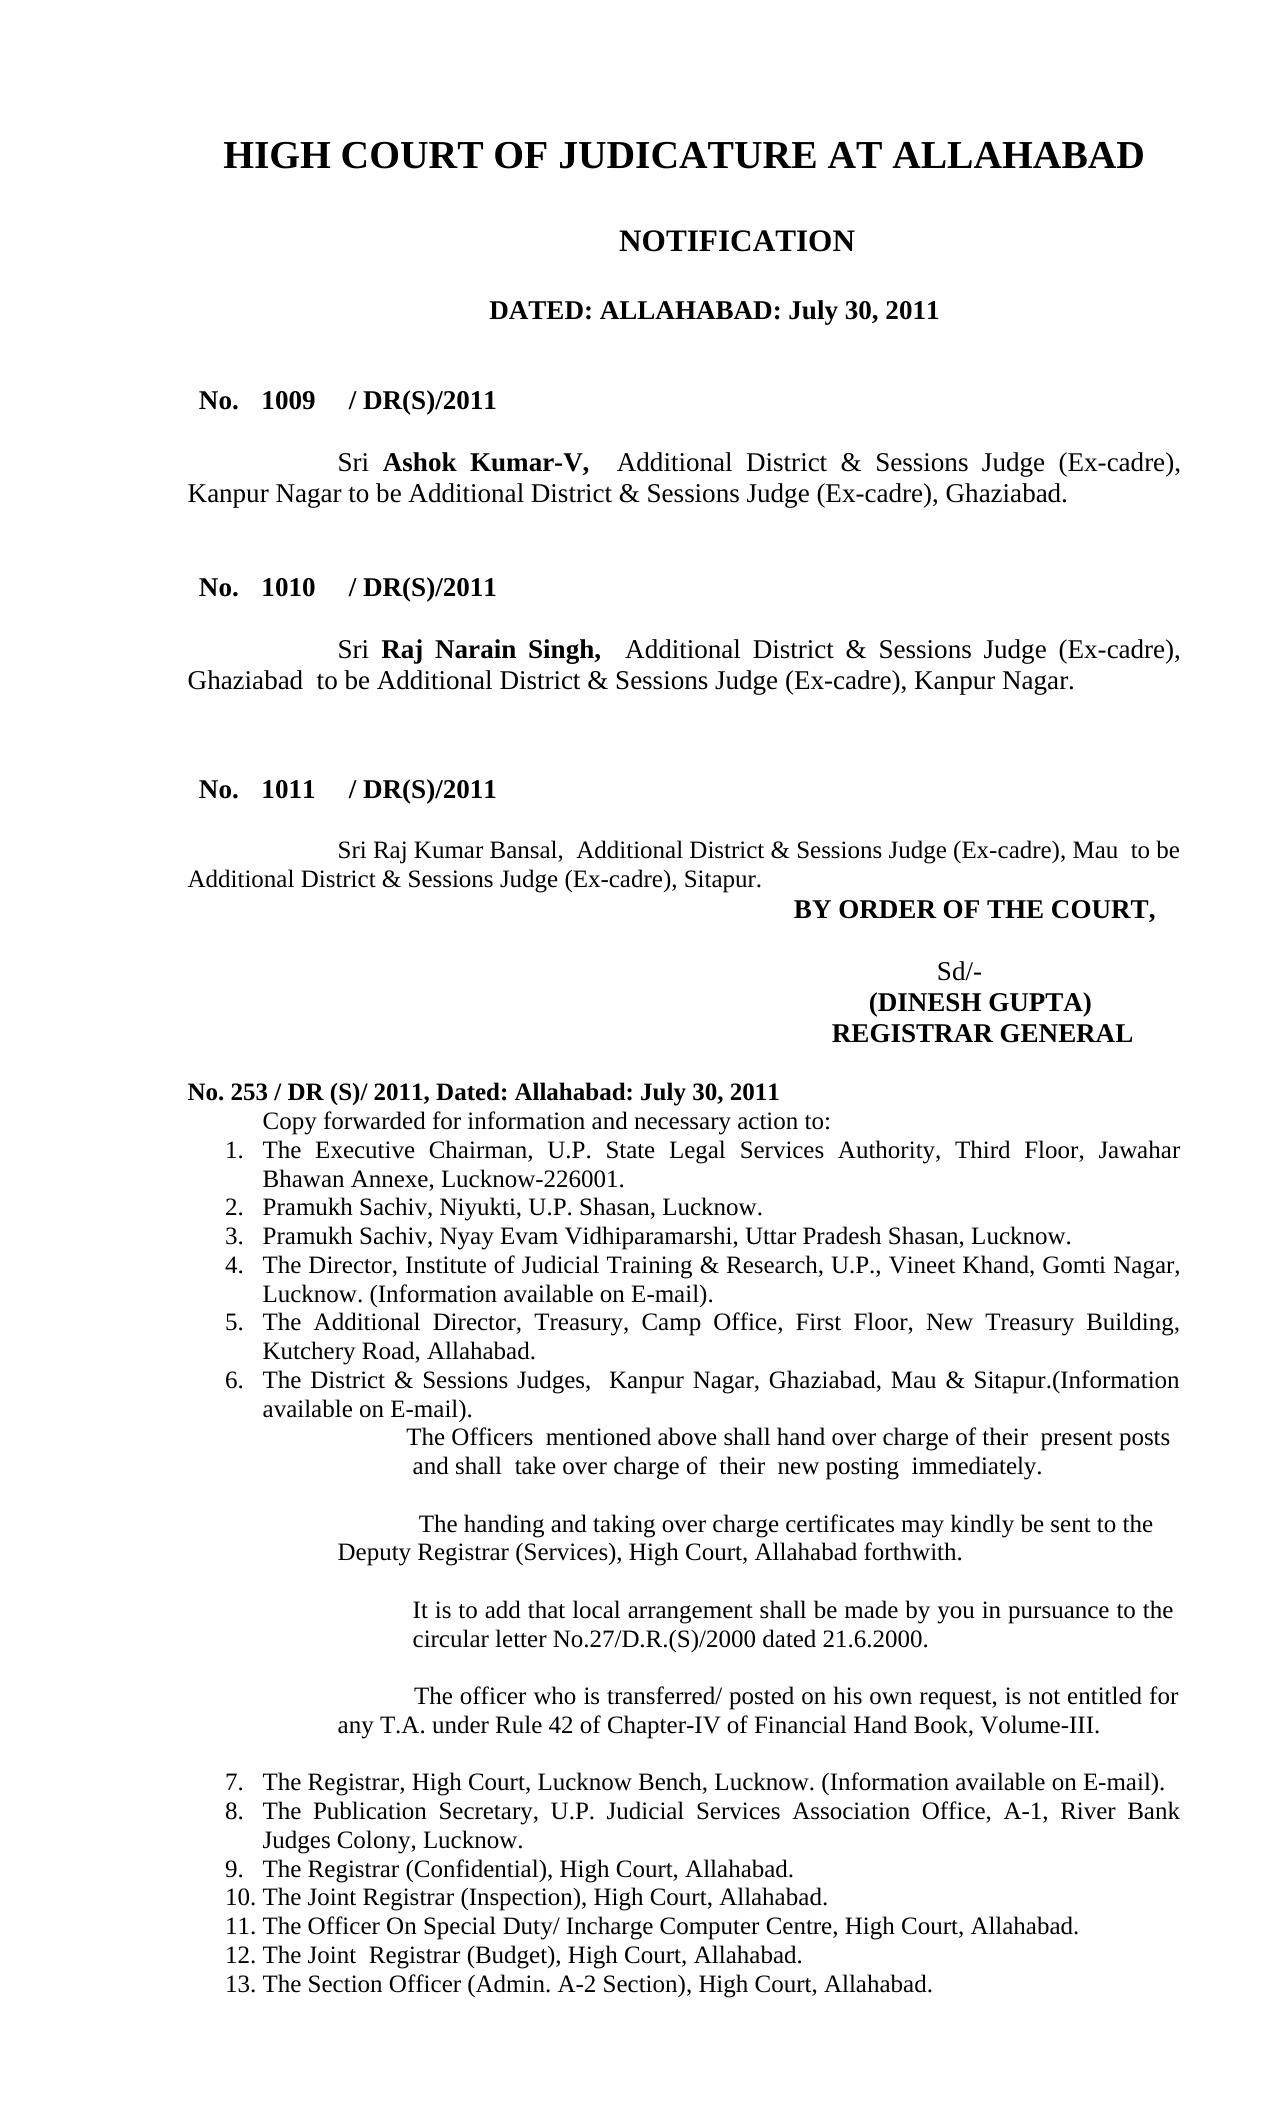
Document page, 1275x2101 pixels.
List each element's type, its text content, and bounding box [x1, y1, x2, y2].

list The officer who is transferred/ posted on his own request, is not entitled for any T.A. under Rule 42 of Chapter-IV of Financial Hand Book, Volume-III. [337, 1681, 1181, 1739]
list The Director, Institute of Judicial Training & Research, U.P., Vineet Khand, Gomti Nagar, Lucknow. (Information available on E-mail). [225, 1250, 1181, 1307]
list The Publication Secretary, U.P. Judicial Services Association Office, A-1, River Bank Judges Colony, Lucknow. [225, 1796, 1181, 1854]
table_header 1009 [250, 384, 337, 446]
table_header / DR(S)/2011 [338, 571, 737, 633]
table_header No. [188, 773, 250, 836]
list The Joint Registrar (Inspection), High Court, Allahabad. [225, 1882, 1181, 1911]
text Sri Raj Kumar Bansal, Additional District & Sessions Judge (Ex-cadre), Mau to be Additional District & Sessions Judge (Ex-cadre), Sitapur. [187, 836, 1181, 893]
table_header / DR(S)/2011 [338, 384, 737, 446]
list The Officer On Special Duty/ Incharge Computer Centre, High Court, Allahabad. [225, 1911, 1181, 1940]
list The Section Officer (Admin. A-2 Section), High Court, Allahabad. [225, 1969, 1181, 1997]
text BY ORDER OF THE COURT, [562, 893, 1181, 924]
subtitle NOTIFICATION [187, 222, 1181, 258]
list The District & Sessions Judges, Kanpur Nagar, Ghaziabad, Mau & Sitapur.(Information available on E-mail). [225, 1365, 1181, 1422]
subtitle DATED: ALLAHABAD: July 30, 2011 [187, 294, 1181, 325]
table_header 1011 [250, 773, 337, 836]
list The Additional Director, Treasury, Camp Office, First Floor, New Treasury Building, Kutchery Road, Allahabad. [225, 1307, 1181, 1365]
table_header No. [188, 384, 250, 446]
list The Registrar (Confidential), High Court, Allahabad. [225, 1854, 1181, 1882]
text No. 253 / DR (S)/ 2011, Dated: Allahabad: July 30, 2011 [187, 1077, 1181, 1106]
list The Joint Registrar (Budget), High Court, Allahabad. [225, 1940, 1181, 1969]
text REGISTRAR GENERAL [187, 1018, 1183, 1049]
list Pramukh Sachiv, Niyukti, U.P. Shasan, Lucknow. [225, 1192, 1181, 1221]
table_header No. [188, 571, 250, 633]
text (DINESH GUPTA) [187, 986, 1183, 1018]
text Copy forwarded for information and necessary action to: [187, 1106, 1181, 1135]
list Pramukh Sachiv, Nyay Evam Vidhiparamarshi, Uttar Pradesh Shasan, Lucknow. [225, 1221, 1181, 1250]
list The Executive Chairman, U.P. State Legal Services Authority, Third Floor, Jawahar Bhawan Annexe, Lucknow-226001. [225, 1135, 1181, 1192]
list The handing and taking over charge certificates may kindly be sent to the Deputy Registrar (Services), High Court, Allahabad forthwith. [187, 1509, 1181, 1566]
table_header 1010 [250, 571, 337, 633]
text Sd/- [712, 955, 1181, 986]
list The Officers mentioned above shall hand over charge of their present posts and shall take over charge of their new posting immediately. [187, 1422, 1181, 1480]
text Sri Ashok Kumar-V, Additional District & Sessions Judge (Ex-cadre), Kanpur Nagar to be Additional District & Sessions Judge (Ex-cadre), Ghaziabad. [187, 446, 1181, 508]
table_header / DR(S)/2011 [338, 773, 737, 836]
list The Registrar, High Court, Lucknow Bench, Lucknow. (Information available on E-mail). [225, 1767, 1181, 1796]
text Sri Raj Narain Singh, Additional District & Sessions Judge (Ex-cadre), Ghaziabad to be Additional District & Sessions Judge (Ex-cadre), Kanpur Nagar. [187, 633, 1181, 695]
list It is to add that local arrangement shall be made by you in pursuance to the circular letter No.27/D.R.(S)/2000 dated 21.6.2000. [187, 1595, 1181, 1652]
text HIGH COURT OF JUDICATURE AT ALLAHABAD [187, 131, 1181, 177]
